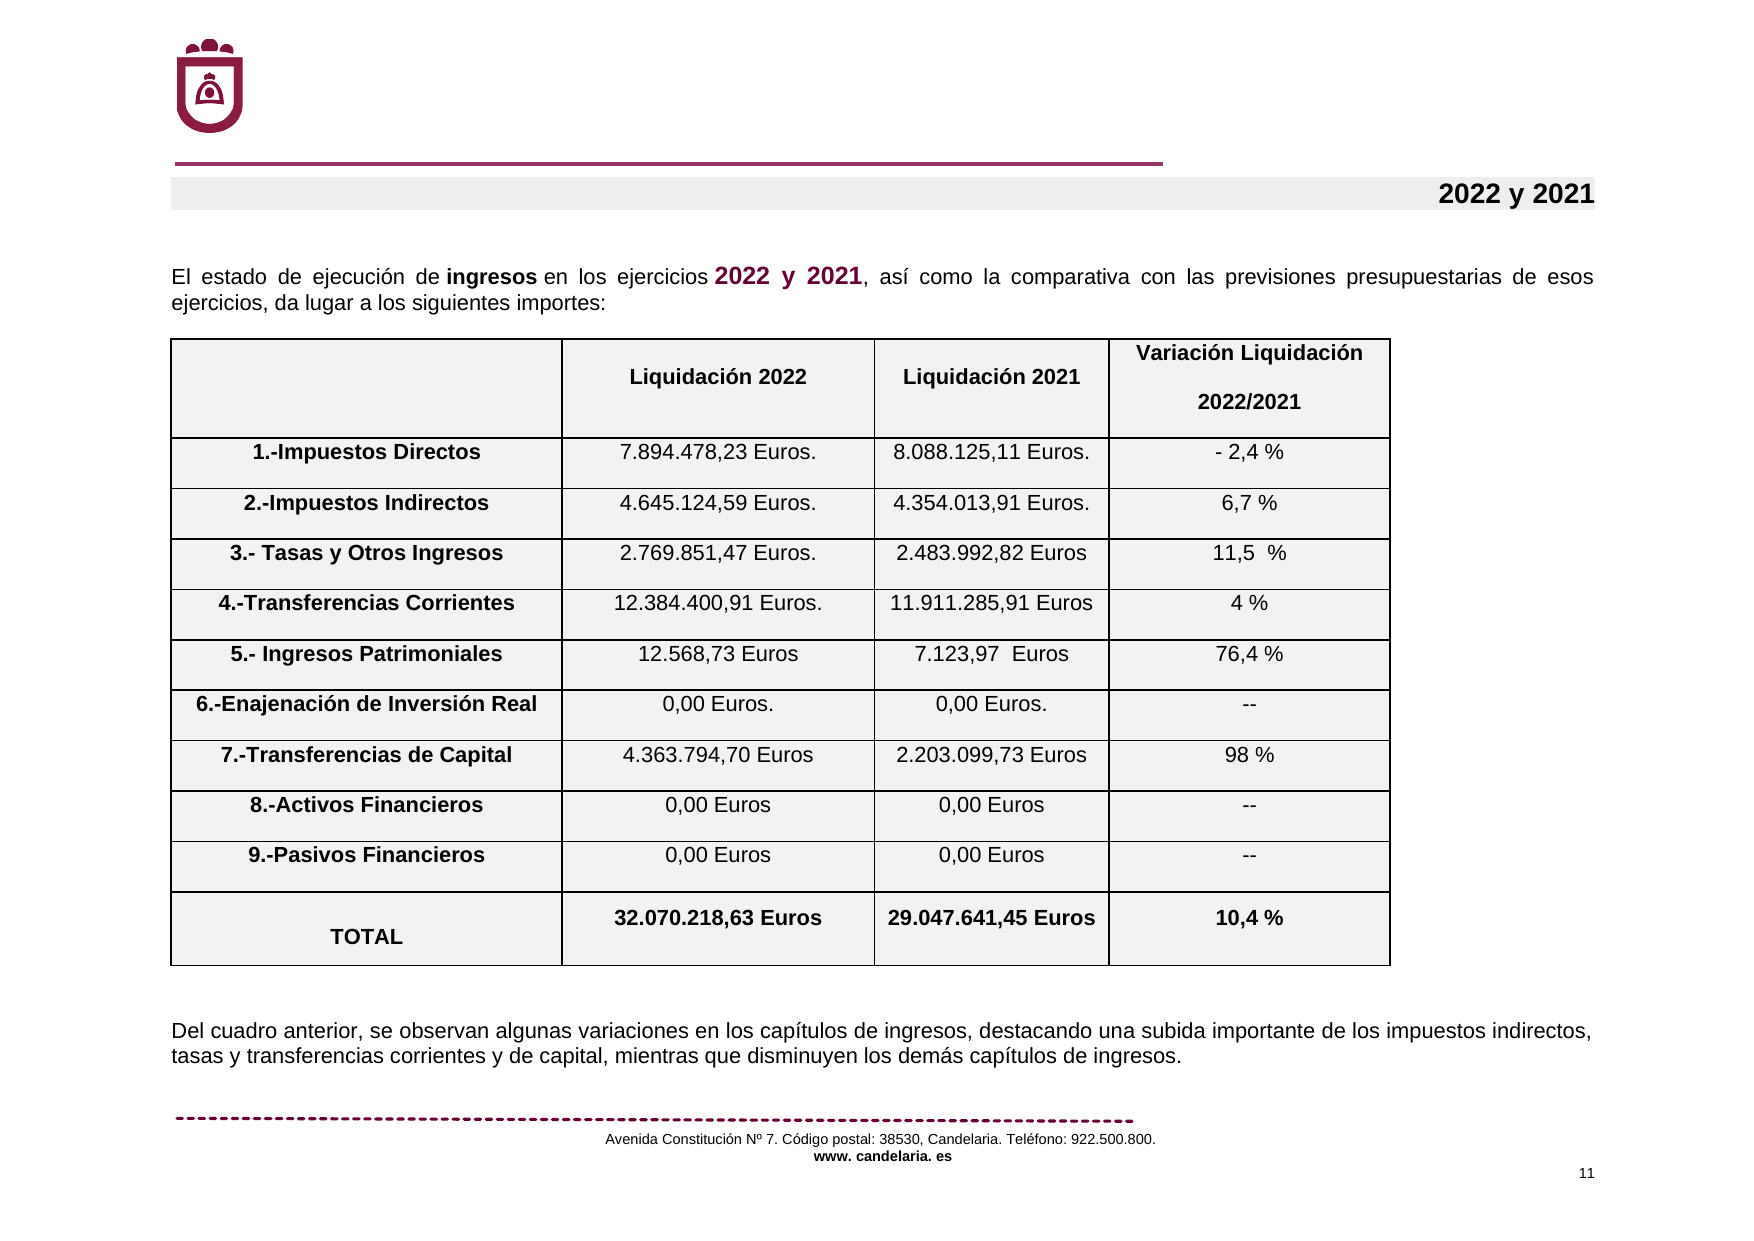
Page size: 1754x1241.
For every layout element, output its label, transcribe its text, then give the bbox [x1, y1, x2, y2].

table_cell 8.088.125,11 Euros. [875, 439, 1108, 488]
table_cell 0,00 Euros. [563, 691, 874, 740]
table_cell 0,00 Euros. [875, 691, 1108, 740]
text 2022 y 2021 [171, 177, 1595, 210]
table_cell 9.-Pasivos Financieros [172, 842, 561, 891]
table_cell 7.123,97 Euros [875, 641, 1108, 689]
table_cell 0,00 Euros [563, 792, 874, 841]
table_cell 11,5 % [1110, 540, 1389, 588]
table_cell - 2,4 % [1110, 439, 1389, 488]
table_cell 76,4 % [1110, 641, 1389, 689]
table_cell 8.-Activos Financieros [172, 792, 561, 841]
table_cell 0,00 Euros [563, 842, 874, 891]
table_cell 10,4 % [1110, 893, 1389, 965]
table_cell 0,00 Euros [875, 842, 1108, 891]
text Del cuadro anterior, se observan algunas variaciones en los capítulos de ingresos, destacando una subida importante de los impuestos indirectos, tasas y transferencias corrientes y de capital, mientras que disminuyen los demás capítulos de ingresos. [171, 1018, 1595, 1068]
table_header Liquidación 2022 [563, 340, 874, 437]
table_cell -- [1110, 691, 1389, 740]
table_cell 2.769.851,47 Euros. [563, 540, 874, 588]
table_cell TOTAL [172, 893, 561, 965]
table_header [172, 340, 561, 437]
table_cell 7.-Transferencias de Capital [172, 741, 561, 790]
table_cell 4.354.013,91 Euros. [875, 489, 1108, 538]
table_cell 2.483.992,82 Euros [875, 540, 1108, 588]
table_cell 2.203.099,73 Euros [875, 741, 1108, 790]
table_cell 7.894.478,23 Euros. [563, 439, 874, 488]
table_cell 1.-Impuestos Directos [172, 439, 561, 488]
table_header Variación Liquidación 2022/2021 [1110, 340, 1389, 437]
table_cell 12.568,73 Euros [563, 641, 874, 689]
table_cell 4.363.794,70 Euros [563, 741, 874, 790]
text El estado de ejecución de ingresos en los ejercicios 2022 y 2021, así como la comparativa con las previsiones presupuestarias de esos ejercicios, da lugar a los siguientes importes: [171, 261, 1595, 315]
table_cell 4.645.124,59 Euros. [563, 489, 874, 538]
table_cell 6.-Enajenación de Inversión Real [172, 691, 561, 740]
table_cell 4 % [1110, 590, 1389, 639]
table_cell 11.911.285,91 Euros [875, 590, 1108, 639]
table_cell 0,00 Euros [875, 792, 1108, 841]
table_cell -- [1110, 842, 1389, 891]
table_cell 6,7 % [1110, 489, 1389, 538]
table_cell 3.- Tasas y Otros Ingresos [172, 540, 561, 588]
table_header Liquidación 2021 [875, 340, 1108, 437]
table_cell 5.- Ingresos Patrimoniales [172, 641, 561, 689]
table_cell 32.070.218,63 Euros [563, 893, 874, 965]
table_cell 12.384.400,91 Euros. [563, 590, 874, 639]
table_cell 4.-Transferencias Corrientes [172, 590, 561, 639]
table_cell 2.-Impuestos Indirectos [172, 489, 561, 538]
table_cell 29.047.641,45 Euros [875, 893, 1108, 965]
table_cell 98 % [1110, 741, 1389, 790]
table_cell -- [1110, 792, 1389, 841]
